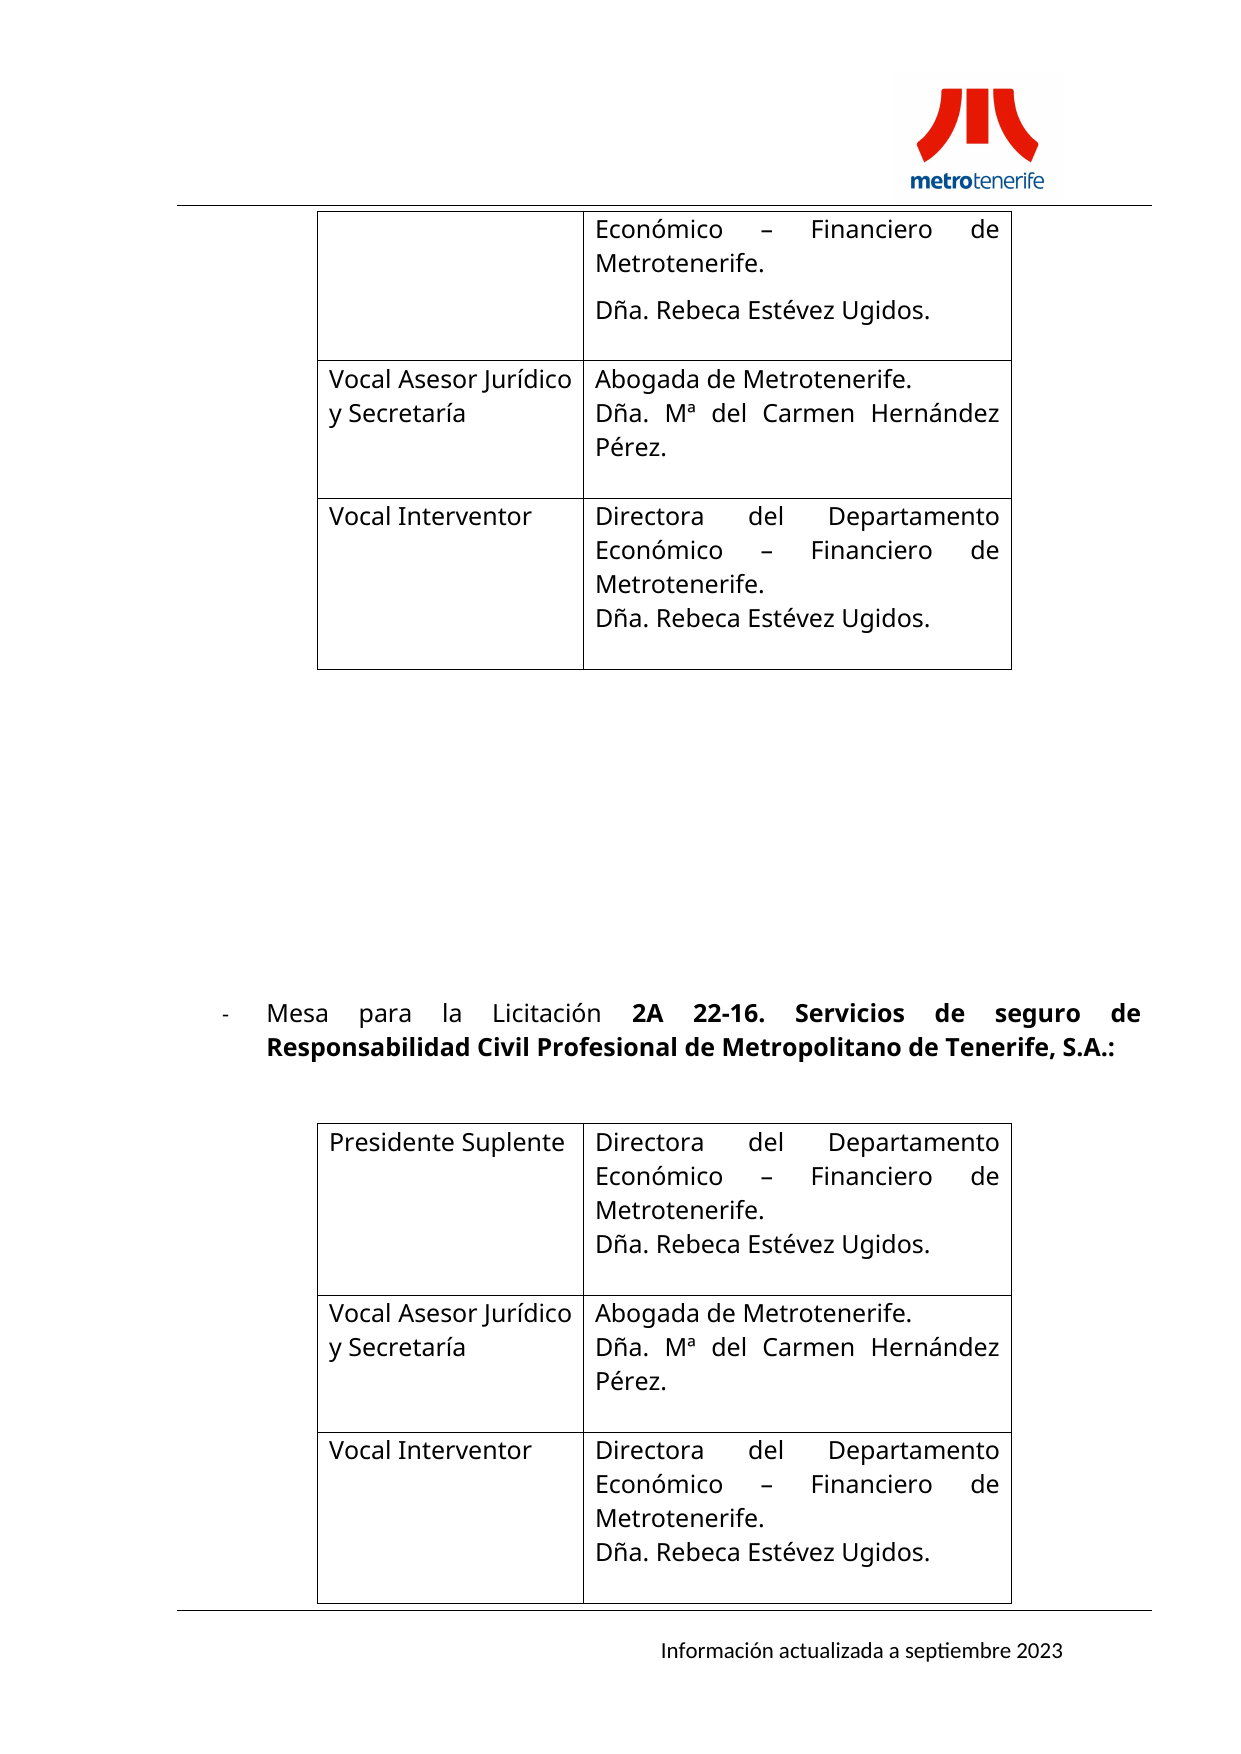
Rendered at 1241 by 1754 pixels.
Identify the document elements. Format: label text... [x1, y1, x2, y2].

table_header Presidente Suplente [318, 1124, 583, 1294]
table_header Directora del Departamento Económico – Financiero de Metrotenerife. Dña. Rebeca Estévez Ugidos. [584, 1124, 1011, 1294]
table_cell Abogada de Metrotenerife. Dña. Mª del Carmen Hernández Pérez. [584, 361, 1011, 498]
table_cell Vocal Asesor Jurídico y Secretaría [318, 361, 583, 498]
table_cell Vocal Interventor [318, 1433, 583, 1603]
table_cell Directora del Departamento Económico – Financiero de Metrotenerife. Dña. Rebeca Estévez Ugidos. [584, 1433, 1011, 1603]
table_cell Vocal Asesor Jurídico y Secretaría [318, 1296, 583, 1432]
table_cell Vocal Interventor [318, 499, 583, 669]
table_header Económico – Financiero de Metrotenerife. Dña. Rebeca Estévez Ugidos. [584, 212, 1011, 360]
table_cell Mesa para la Licitación 2A 22-16. Servicios de seguro de Responsabilidad Civil Profesional de Metropolitano de Tenerife, S.A.: [177, 206, 1152, 1610]
table_cell Abogada de Metrotenerife. Dña. Mª del Carmen Hernández Pérez. [584, 1296, 1011, 1432]
table_cell Directora del Departamento Económico – Financiero de Metrotenerife. Dña. Rebeca Estévez Ugidos. [584, 499, 1011, 669]
table_header [318, 212, 583, 360]
